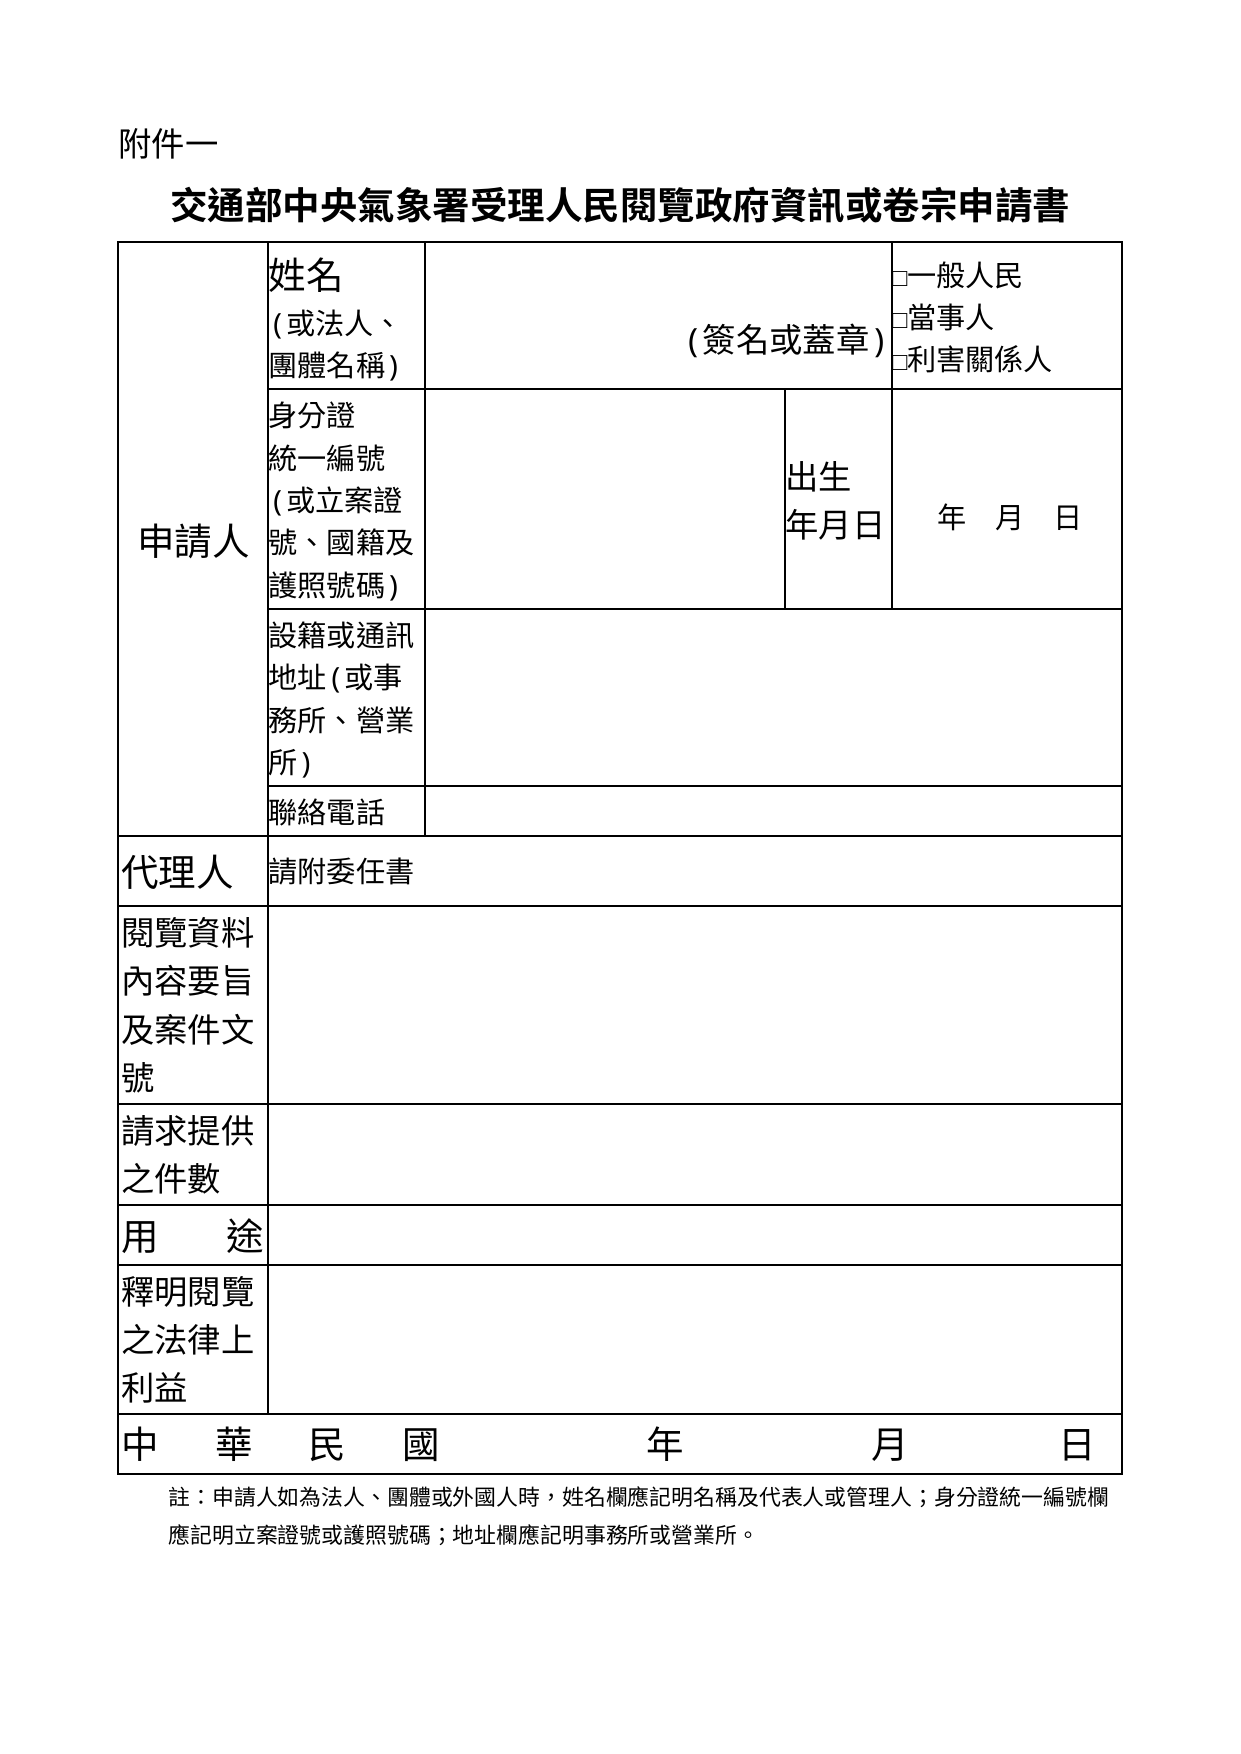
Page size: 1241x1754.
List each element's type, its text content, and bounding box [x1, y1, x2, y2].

table_header □一般人民 □當事人 □利害關係人 [893, 243, 1121, 388]
table_cell 代理人 [119, 837, 267, 905]
table_cell [425, 1475, 585, 1480]
table_header 申請人 [119, 243, 267, 835]
table_cell [426, 610, 1121, 785]
table_header 姓名 (或法人、團體名稱) [269, 243, 424, 388]
table_cell [268, 1475, 425, 1480]
table_cell [936, 1475, 1122, 1480]
text 交通部中央氣象署受理人民閱覽政府資訊或卷宗申請書 [118, 176, 1122, 230]
table_cell 聯絡電話 [269, 787, 424, 835]
table_cell 請求提供之件數 [119, 1105, 267, 1204]
table_cell 中 華 民 國 年 月 日 [119, 1415, 1121, 1473]
text 註：申請人如為法人、團體或外國人時，姓名欄應記明名稱及代表人或管理人；身分證統一編號欄應記明立案證號或護照號碼；地址欄應記明事務所或營業所。 [168, 1480, 1122, 1550]
table_cell [118, 1475, 268, 1480]
table_cell 閱覽資料內容要旨及案件文號 [119, 907, 267, 1103]
table_header (簽名或蓋章) [426, 243, 891, 388]
table_cell 設籍或通訊地址(或事務所、營業所) [269, 610, 424, 785]
table_cell [269, 1266, 1121, 1413]
table_cell [585, 1475, 785, 1480]
table_cell [785, 1475, 892, 1480]
table_cell [269, 1105, 1121, 1204]
table_cell [426, 390, 784, 608]
table_cell 用 途 [119, 1206, 267, 1264]
table_cell [892, 1475, 936, 1480]
table_cell 年 月 日 [893, 390, 1121, 608]
table_cell [269, 1206, 1121, 1264]
table_cell [426, 787, 1121, 835]
table_cell 釋明閱覽之法律上利益 [119, 1266, 267, 1413]
text 附件一 [118, 118, 1122, 166]
table_cell 身分證 統一編號 (或立案證號、國籍及護照號碼) [269, 390, 424, 608]
table_cell 請附委任書 [269, 837, 1121, 905]
table_cell [269, 907, 1121, 1103]
table_cell 出生 年月日 [786, 390, 891, 608]
